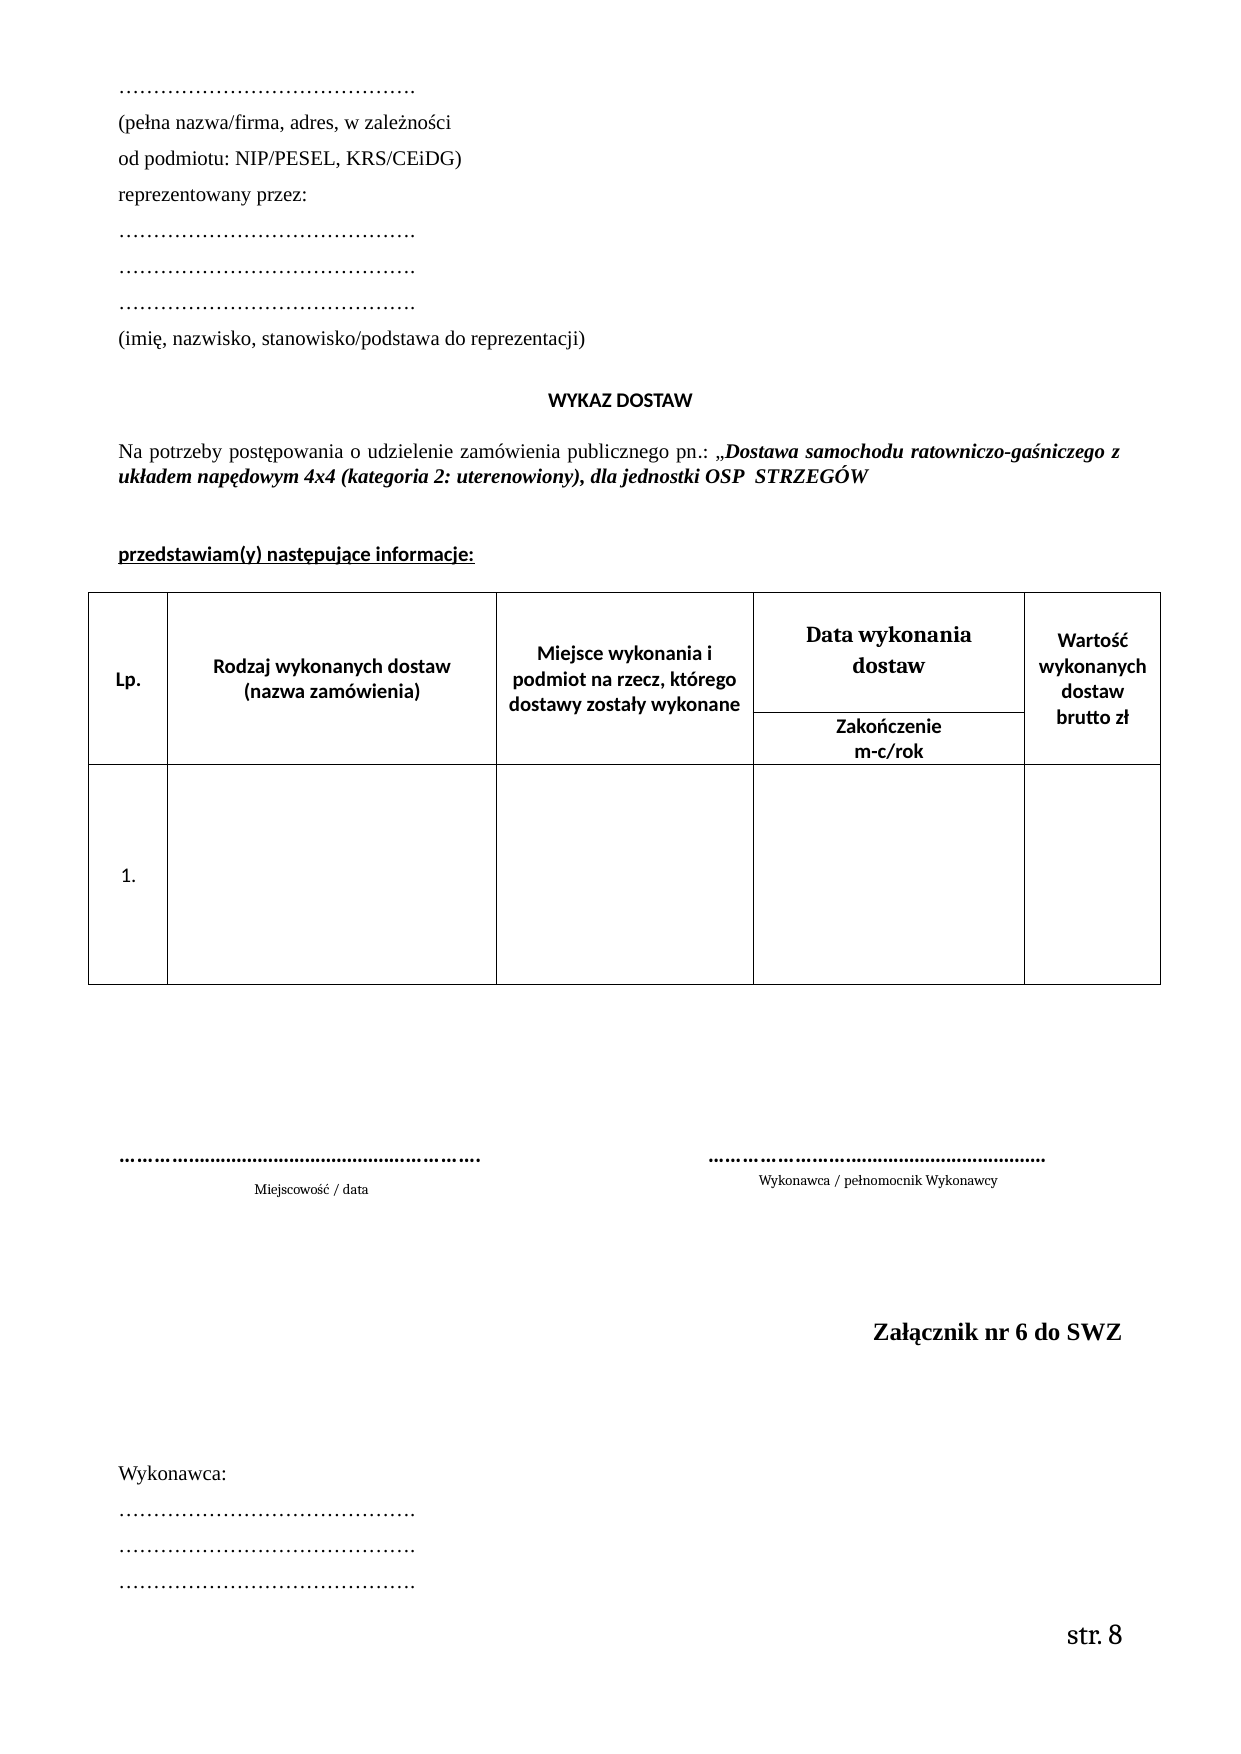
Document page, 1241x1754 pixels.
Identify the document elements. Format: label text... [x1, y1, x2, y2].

text ……………………………………. [118, 290, 1122, 314]
table_header Wartość wykonanych dostaw brutto zł [1025, 593, 1160, 764]
table_header Rodzaj wykonanych dostaw (nazwa zamówienia) [168, 593, 496, 764]
table_cell [497, 765, 753, 984]
text przedstawiam(y) następujące informacje: [118, 541, 1122, 567]
table_cell [1025, 765, 1160, 984]
table_cell 1. [89, 765, 167, 984]
table_header Data wykonania dostaw [754, 593, 1024, 712]
text Na potrzeby postępowania o udzielenie zamówienia publicznego pn.: „Dostawa samochodu ratowniczo-gaśniczego z układem napędowym 4x4 (kategoria 2: uterenowiony), dla jednostki OSP STRZEGÓW [118, 438, 1122, 488]
text (imię, nazwisko, stanowisko/podstawa do reprezentacji) [118, 326, 1122, 350]
text ……………………………………. [118, 254, 1122, 278]
table_cell [754, 765, 1024, 984]
text Wykonawca: [118, 1461, 1122, 1485]
text ……………………………………. [118, 74, 1122, 98]
table_header Lp. [89, 593, 167, 764]
text ……………………………………. [118, 1533, 1122, 1557]
text reprezentowany przez: [118, 182, 1122, 206]
text (pełna nazwa/firma, adres, w zależności [118, 110, 1122, 134]
text Załącznik nr 6 do SWZ [118, 1317, 1122, 1346]
table_header Miejsce wykonania i podmiot na rzecz, którego dostawy zostały wykonane [497, 593, 753, 764]
table_cell [168, 765, 496, 984]
table_cell Zakończenie m-c/rok [754, 713, 1024, 764]
text ……………………………………. [118, 218, 1122, 242]
text od podmiotu: NIP/PESEL, KRS/CEiDG) [118, 146, 1122, 170]
text ……………………………………. [118, 1497, 1122, 1521]
text ………….........................................…………. ...……………...…...................................... Miejscowość / data Wykonawca / pełnomocnik Wykonawcy [118, 1142, 1122, 1198]
text ……………………………………. [118, 1569, 1122, 1593]
subtitle WYKAZ DOSTAW [118, 387, 1122, 413]
